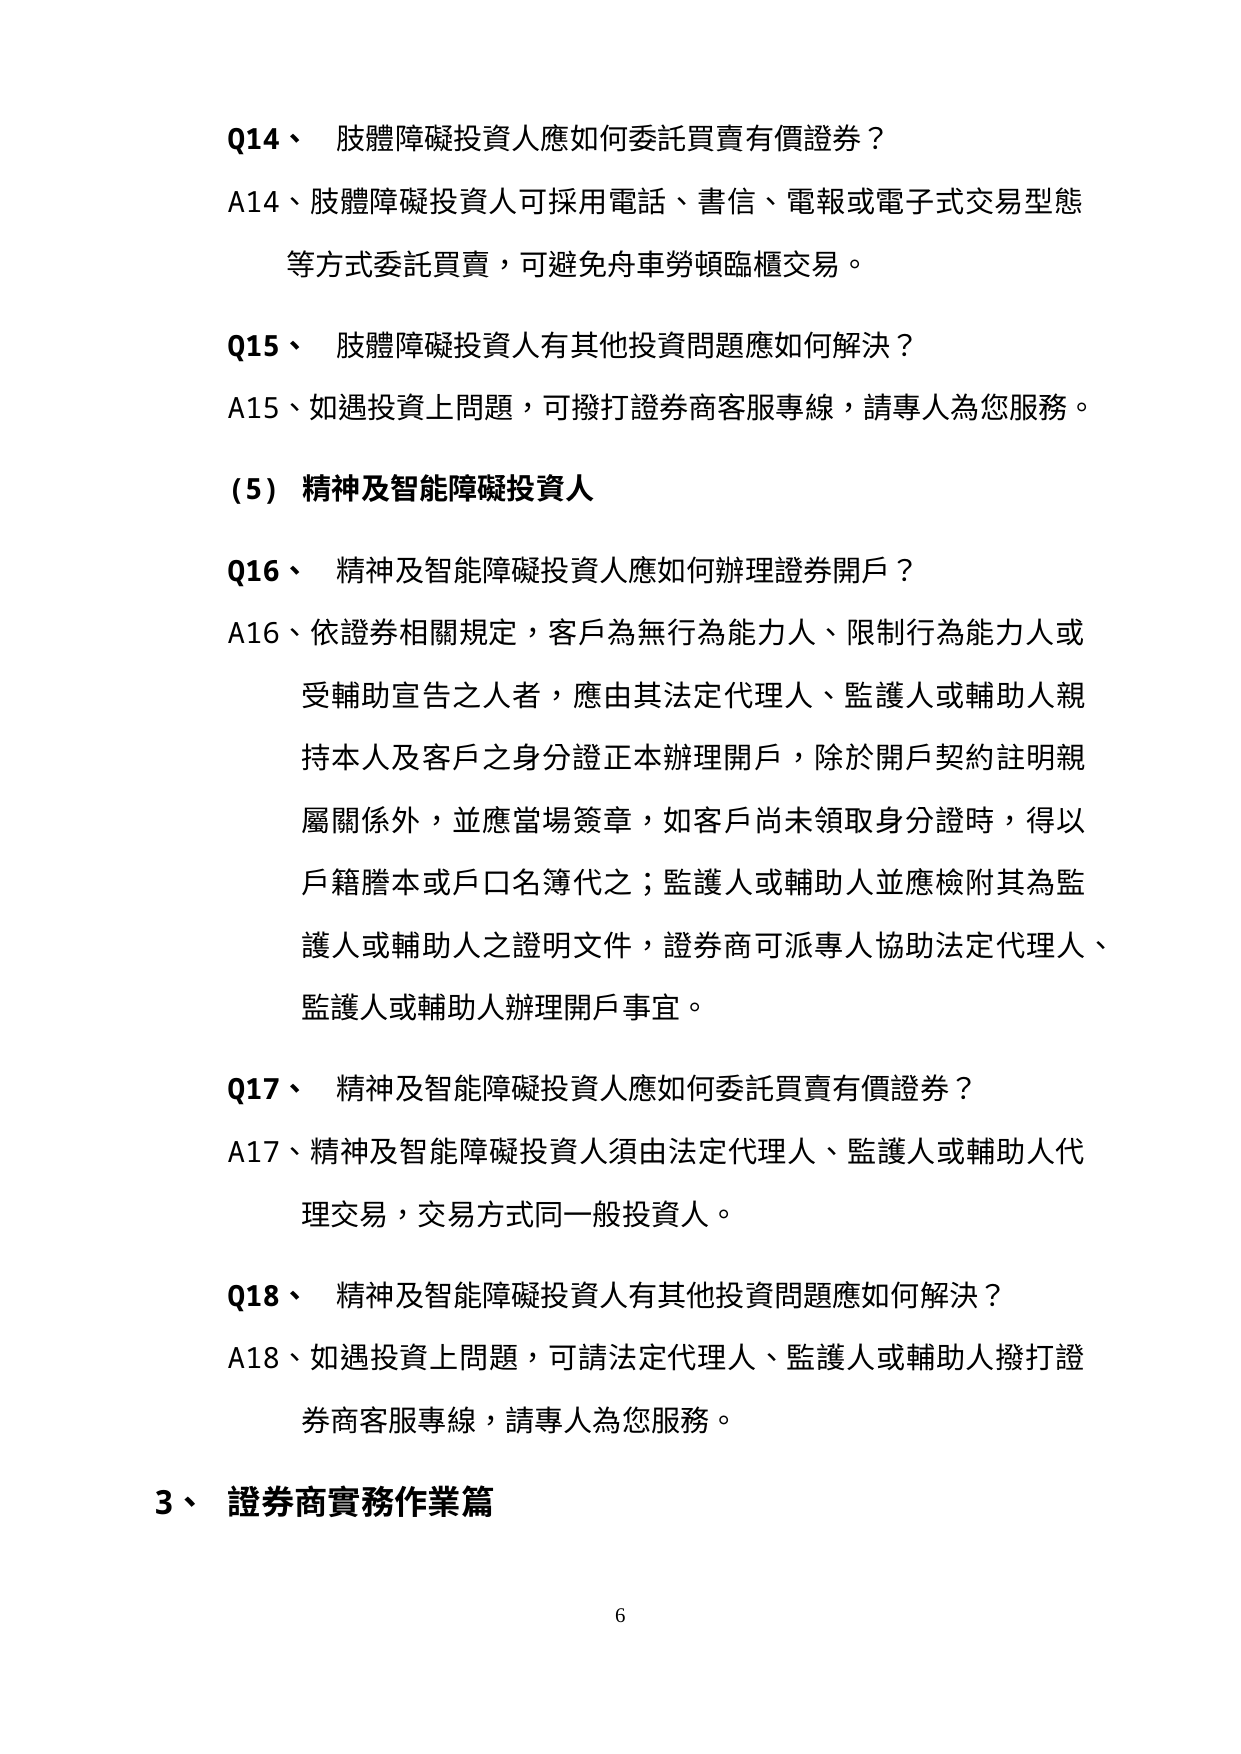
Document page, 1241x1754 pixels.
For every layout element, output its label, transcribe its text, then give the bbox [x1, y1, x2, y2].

list 證券商實務作業篇 [153, 1458, 1087, 1521]
list 精神及智能障礙投資人有其他投資問題應如何解決？ [227, 1252, 1087, 1314]
text A14、肢體障礙投資人可採用電話、書信、電報或電子式交易型態等方式委託買賣，可避免舟車勞頓臨櫃交易。 [227, 158, 1087, 283]
text A16、依證券相關規定，客戶為無行為能力人、限制行為能力人或受輔助宣告之人者，應由其法定代理人、監護人或輔助人親持本人及客戶之身分證正本辦理開戶，除於開戶契約註明親屬關係外，並應當場簽章，如客戶尚未領取身分證時，得以戶籍謄本或戶口名簿代之；監護人或輔助人並應檢附其為監護人或輔助人之證明文件，證券商可派專人協助法定代理人、監護人或輔助人辦理開戶事宜。 [227, 589, 1087, 1027]
list 肢體障礙投資人應如何委託買賣有價證券？ [227, 96, 1087, 158]
list 精神及智能障礙投資人應如何辦理證券開戶？ [227, 527, 1087, 589]
text A18、如遇投資上問題，可請法定代理人、監護人或輔助人撥打證券商客服專線，請專人為您服務。 [227, 1314, 1087, 1439]
list 精神及智能障礙投資人 [227, 446, 1087, 508]
list 肢體障礙投資人有其他投資問題應如何解決？ [227, 302, 1087, 364]
text A15、如遇投資上問題，可撥打證券商客服專線，請專人為您服務。 [227, 364, 1087, 427]
text A17、精神及智能障礙投資人須由法定代理人、監護人或輔助人代理交易，交易方式同一般投資人。 [227, 1108, 1087, 1233]
list 精神及智能障礙投資人應如何委託買賣有價證券？ [227, 1046, 1087, 1108]
